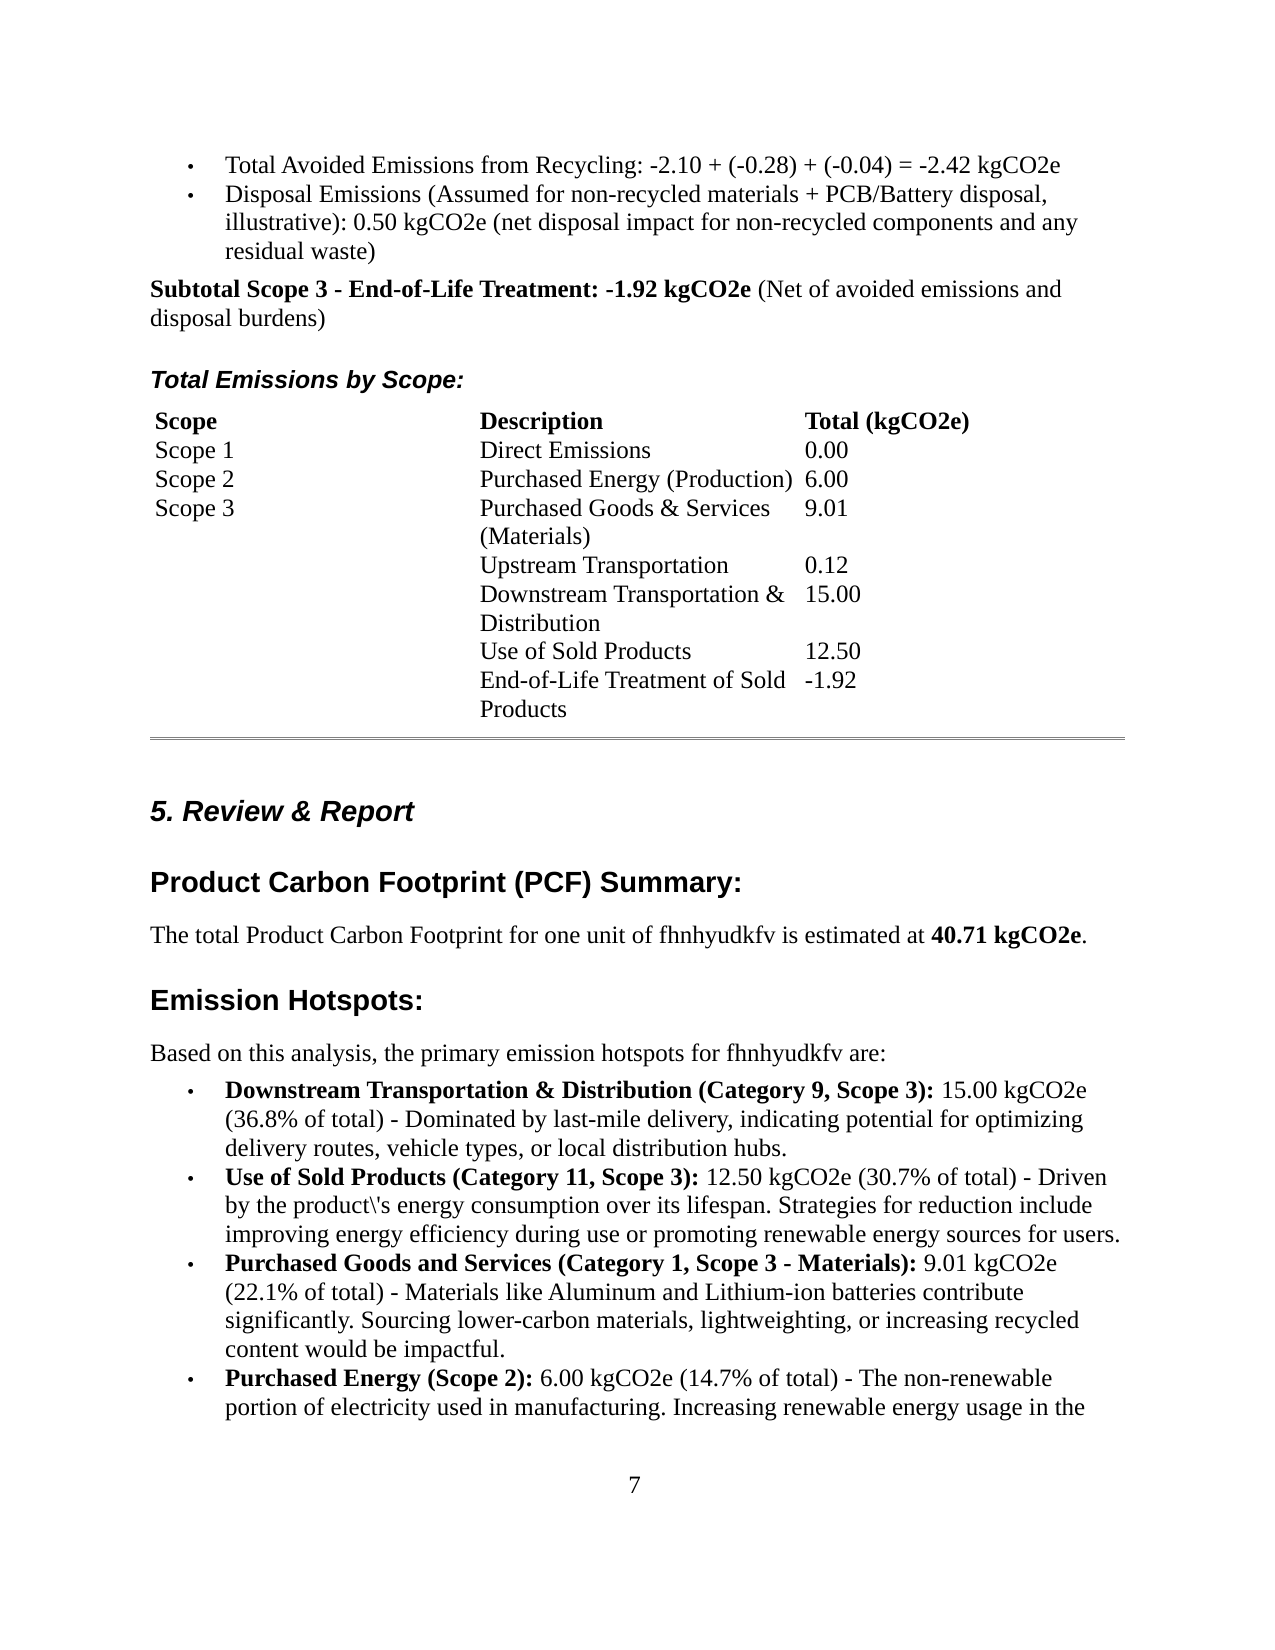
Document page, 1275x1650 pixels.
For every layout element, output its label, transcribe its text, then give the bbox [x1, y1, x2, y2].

table_cell 12.50 [800, 636, 1125, 665]
subtitle 5. Review & Report [150, 794, 1125, 827]
table_cell Scope 2 [150, 464, 475, 493]
subtitle Product Carbon Footprint (PCF) Summary: [150, 865, 1125, 898]
text Subtotal Scope 3 - End-of-Life Treatment: -1.92 kgCO2e (Net of avoided emissions and disposal burdens) [150, 274, 1125, 331]
table_header Total (kgCO2e) [800, 406, 1125, 435]
table_cell 6.00 [800, 464, 1125, 493]
table_header Scope [150, 406, 475, 435]
table_cell Downstream Transportation & Distribution [475, 579, 800, 636]
table_cell Upstream Transportation [475, 550, 800, 579]
subtitle Total Emissions by Scope: [150, 365, 1125, 394]
table_cell [150, 550, 475, 579]
table_cell Purchased Goods & Services (Materials) [475, 493, 800, 550]
list Disposal Emissions (Assumed for non-recycled materials + PCB/Battery disposal, illustrative): 0.50 kgCO2e (net disposal impact for non-recycled components and any residual waste) [187, 179, 1125, 265]
table_cell [150, 579, 475, 636]
table_cell Scope 3 [150, 493, 475, 550]
list Purchased Energy (Scope 2): 6.00 kgCO2e (14.7% of total) - The non-renewable portion of electricity used in manufacturing. Increasing renewable energy usage in the [187, 1363, 1125, 1420]
table_header Description [475, 406, 800, 435]
table_cell 9.01 [800, 493, 1125, 550]
text The total Product Carbon Footprint for one unit of fhnhyudkfv is estimated at 40.71 kgCO2e. [150, 920, 1125, 949]
table_cell End-of-Life Treatment of Sold Products [475, 665, 800, 723]
table_cell Use of Sold Products [475, 636, 800, 665]
table_cell -1.92 [800, 665, 1125, 723]
table_cell 15.00 [800, 579, 1125, 636]
text Based on this analysis, the primary emission hotspots for fhnhyudkfv are: [150, 1038, 1125, 1066]
table_cell Purchased Energy (Production) [475, 464, 800, 493]
list Downstream Transportation & Distribution (Category 9, Scope 3): 15.00 kgCO2e (36.8% of total) - Dominated by last-mile delivery, indicating potential for optimizing delivery routes, vehicle types, or local distribution hubs. [187, 1075, 1125, 1162]
table_cell 0.12 [800, 550, 1125, 579]
list Total Avoided Emissions from Recycling: -2.10 + (-0.28) + (-0.04) = -2.42 kgCO2e [187, 150, 1125, 179]
list Use of Sold Products (Category 11, Scope 3): 12.50 kgCO2e (30.7% of total) - Driven by the product\'s energy consumption over its lifespan. Strategies for reduction include improving energy efficiency during use or promoting renewable energy sources for users. [187, 1162, 1125, 1248]
table_cell 0.00 [800, 435, 1125, 464]
table_cell [150, 665, 475, 723]
list Purchased Goods and Services (Category 1, Scope 3 - Materials): 9.01 kgCO2e (22.1% of total) - Materials like Aluminum and Lithium-ion batteries contribute significantly. Sourcing lower-carbon materials, lightweighting, or increasing recycled content would be impactful. [187, 1248, 1125, 1363]
table_cell Direct Emissions [475, 435, 800, 464]
subtitle Emission Hotspots: [150, 983, 1125, 1016]
table_cell Scope 1 [150, 435, 475, 464]
table_cell [150, 636, 475, 665]
